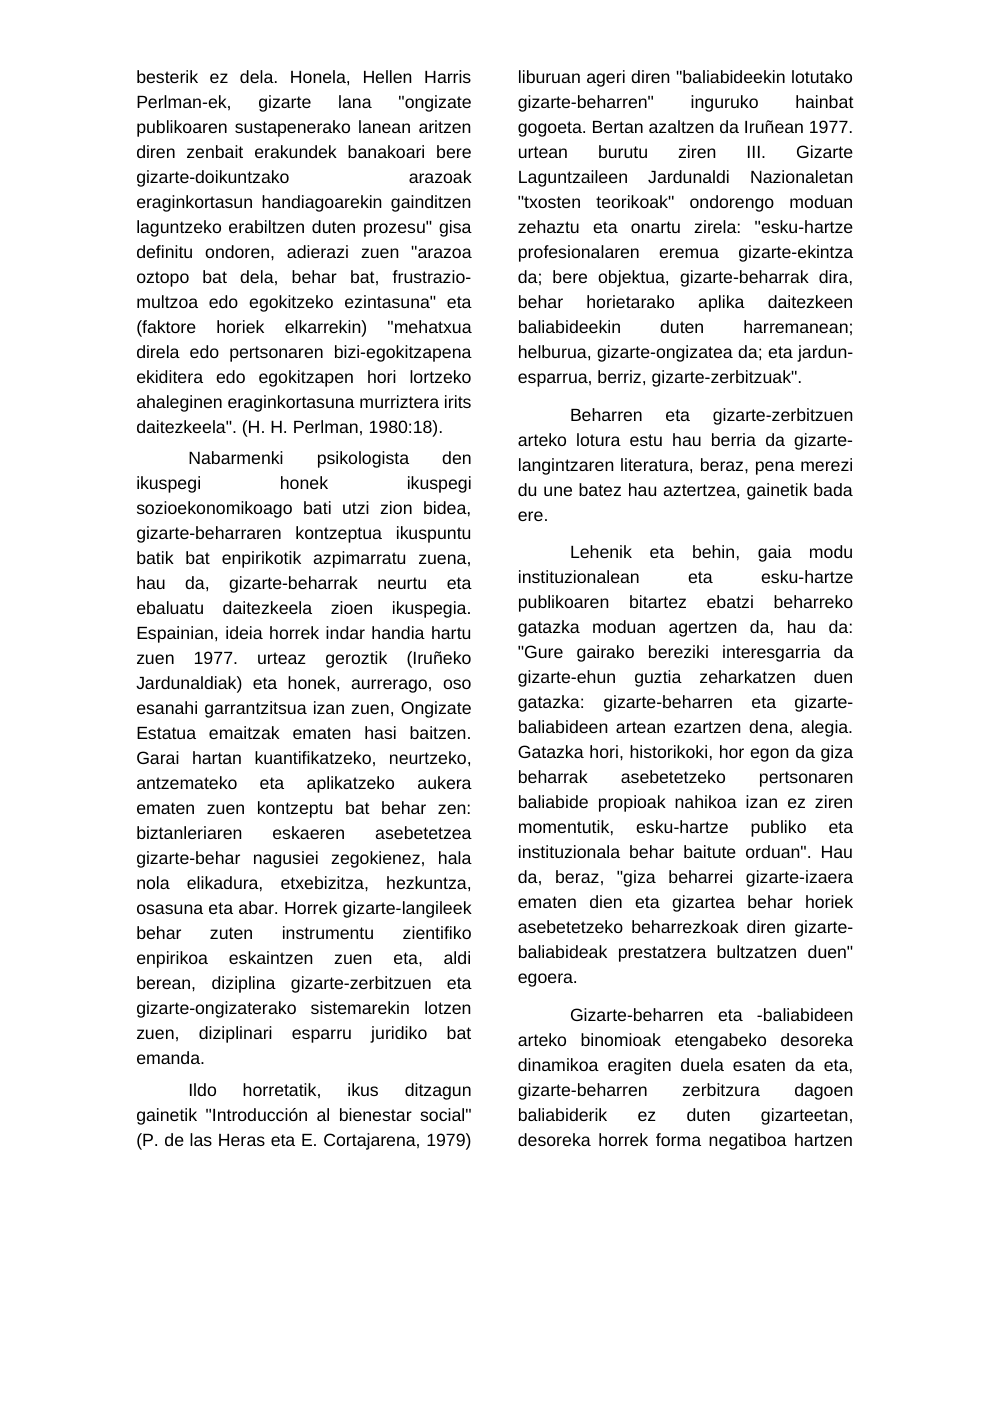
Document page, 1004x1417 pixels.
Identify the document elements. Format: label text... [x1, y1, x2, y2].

text Lehenik eta behin, gaia modu instituzionalean eta esku-hartze publikoaren bitartez ebatzi beharreko gatazka moduan agertzen da, hau da: "Gure gairako bereziki interesgarria da gizarte-ehun guztia zeharkatzen duen gatazka: gizarte-beharren eta gizarte-baliabideen artean ezartzen dena, alegia. Gatazka hori, historikoki, hor egon da giza beharrak asebetetzeko pertsonaren baliabide propioak nahikoa izan ez ziren momentutik, esku-hartze publiko eta instituzionala behar baitute orduan". Hau da, beraz, "giza beharrei gizarte-izaera ematen dien eta gizartea behar horiek asebetetzeko beharrezkoak diren gizarte-baliabideak prestatzera bultzatzen duen" egoera. [518, 538, 853, 988]
text Ildo horretatik, ikus ditzagun gainetik "Introducción al bienestar social" (P. de las Heras eta E. Cortajarena, 1979) [136, 1076, 472, 1151]
text Gizarte-beharren eta -baliabideen arteko binomioak etengabeko desoreka dinamikoa eragiten duela esaten da eta, gizarte-beharren zerbitzura dagoen baliabiderik ez duten gizarteetan, desoreka horrek forma negatiboa hartzen [518, 1001, 853, 1151]
text liburuan ageri diren "baliabideekin lotutako gizarte-beharren" inguruko hainbat gogoeta. Bertan azaltzen da Iruñean 1977. urtean burutu ziren III. Gizarte Laguntzaileen Jardunaldi Nazionaletan "txosten teorikoak" ondorengo moduan zehaztu eta onartu zirela: "esku-hartze profesionalaren eremua gizarte-ekintza da; bere objektua, gizarte-beharrak dira, behar horietarako aplika daitezkeen baliabideekin duten harremanean; helburua, gizarte-ongizatea da; eta jardun-esparrua, berriz, gizarte-zerbitzuak". [518, 63, 853, 388]
text besterik ez dela. Honela, Hellen Harris Perlman-ek, gizarte lana "ongizate publikoaren sustapenerako lanean aritzen diren zenbait erakundek banakoari bere gizarte-doikuntzako arazoak eraginkortasun handiagoarekin gainditzen laguntzeko erabiltzen duten prozesu" gisa definitu ondoren, adierazi zuen "arazoa oztopo bat dela, behar bat, frustrazio-multzoa edo egokitzeko ezintasuna" eta (faktore horiek elkarrekin) "mehatxua direla edo pertsonaren bizi-egokitzapena ekiditera edo egokitzapen hori lortzeko ahaleginen eraginkortasuna murriztera irits daitezkeela". (H. H. Perlman, 1980:18). [136, 63, 472, 438]
text Nabarmenki psikologista den ikuspegi honek ikuspegi sozioekonomikoago bati utzi zion bidea, gizarte-beharraren kontzeptua ikuspuntu batik bat enpirikotik azpimarratu zuena, hau da, gizarte-beharrak neurtu eta ebaluatu daitezkeela zioen ikuspegia. Espainian, ideia horrek indar handia hartu zuen 1977. urteaz geroztik (Iruñeko Jardunaldiak) eta honek, aurrerago, oso esanahi garrantzitsua izan zuen, Ongizate Estatua emaitzak ematen hasi baitzen. Garai hartan kuantifikatzeko, neurtzeko, antzemateko eta aplikatzeko aukera ematen zuen kontzeptu bat behar zen: biztanleriaren eskaeren asebetetzea gizarte-behar nagusiei zegokienez, hala nola elikadura, etxebizitza, hezkuntza, osasuna eta abar. Horrek gizarte-langileek behar zuten instrumentu zientifiko enpirikoa eskaintzen zuen eta, aldi berean, diziplina gizarte-zerbitzuen eta gizarte-ongizaterako sistemarekin lotzen zuen, diziplinari esparru juridiko bat emanda. [136, 445, 472, 1070]
text Beharren eta gizarte-zerbitzuen arteko lotura estu hau berria da gizarte-langintzaren literatura, beraz, pena merezi du une batez hau aztertzea, gainetik bada ere. [518, 401, 853, 526]
